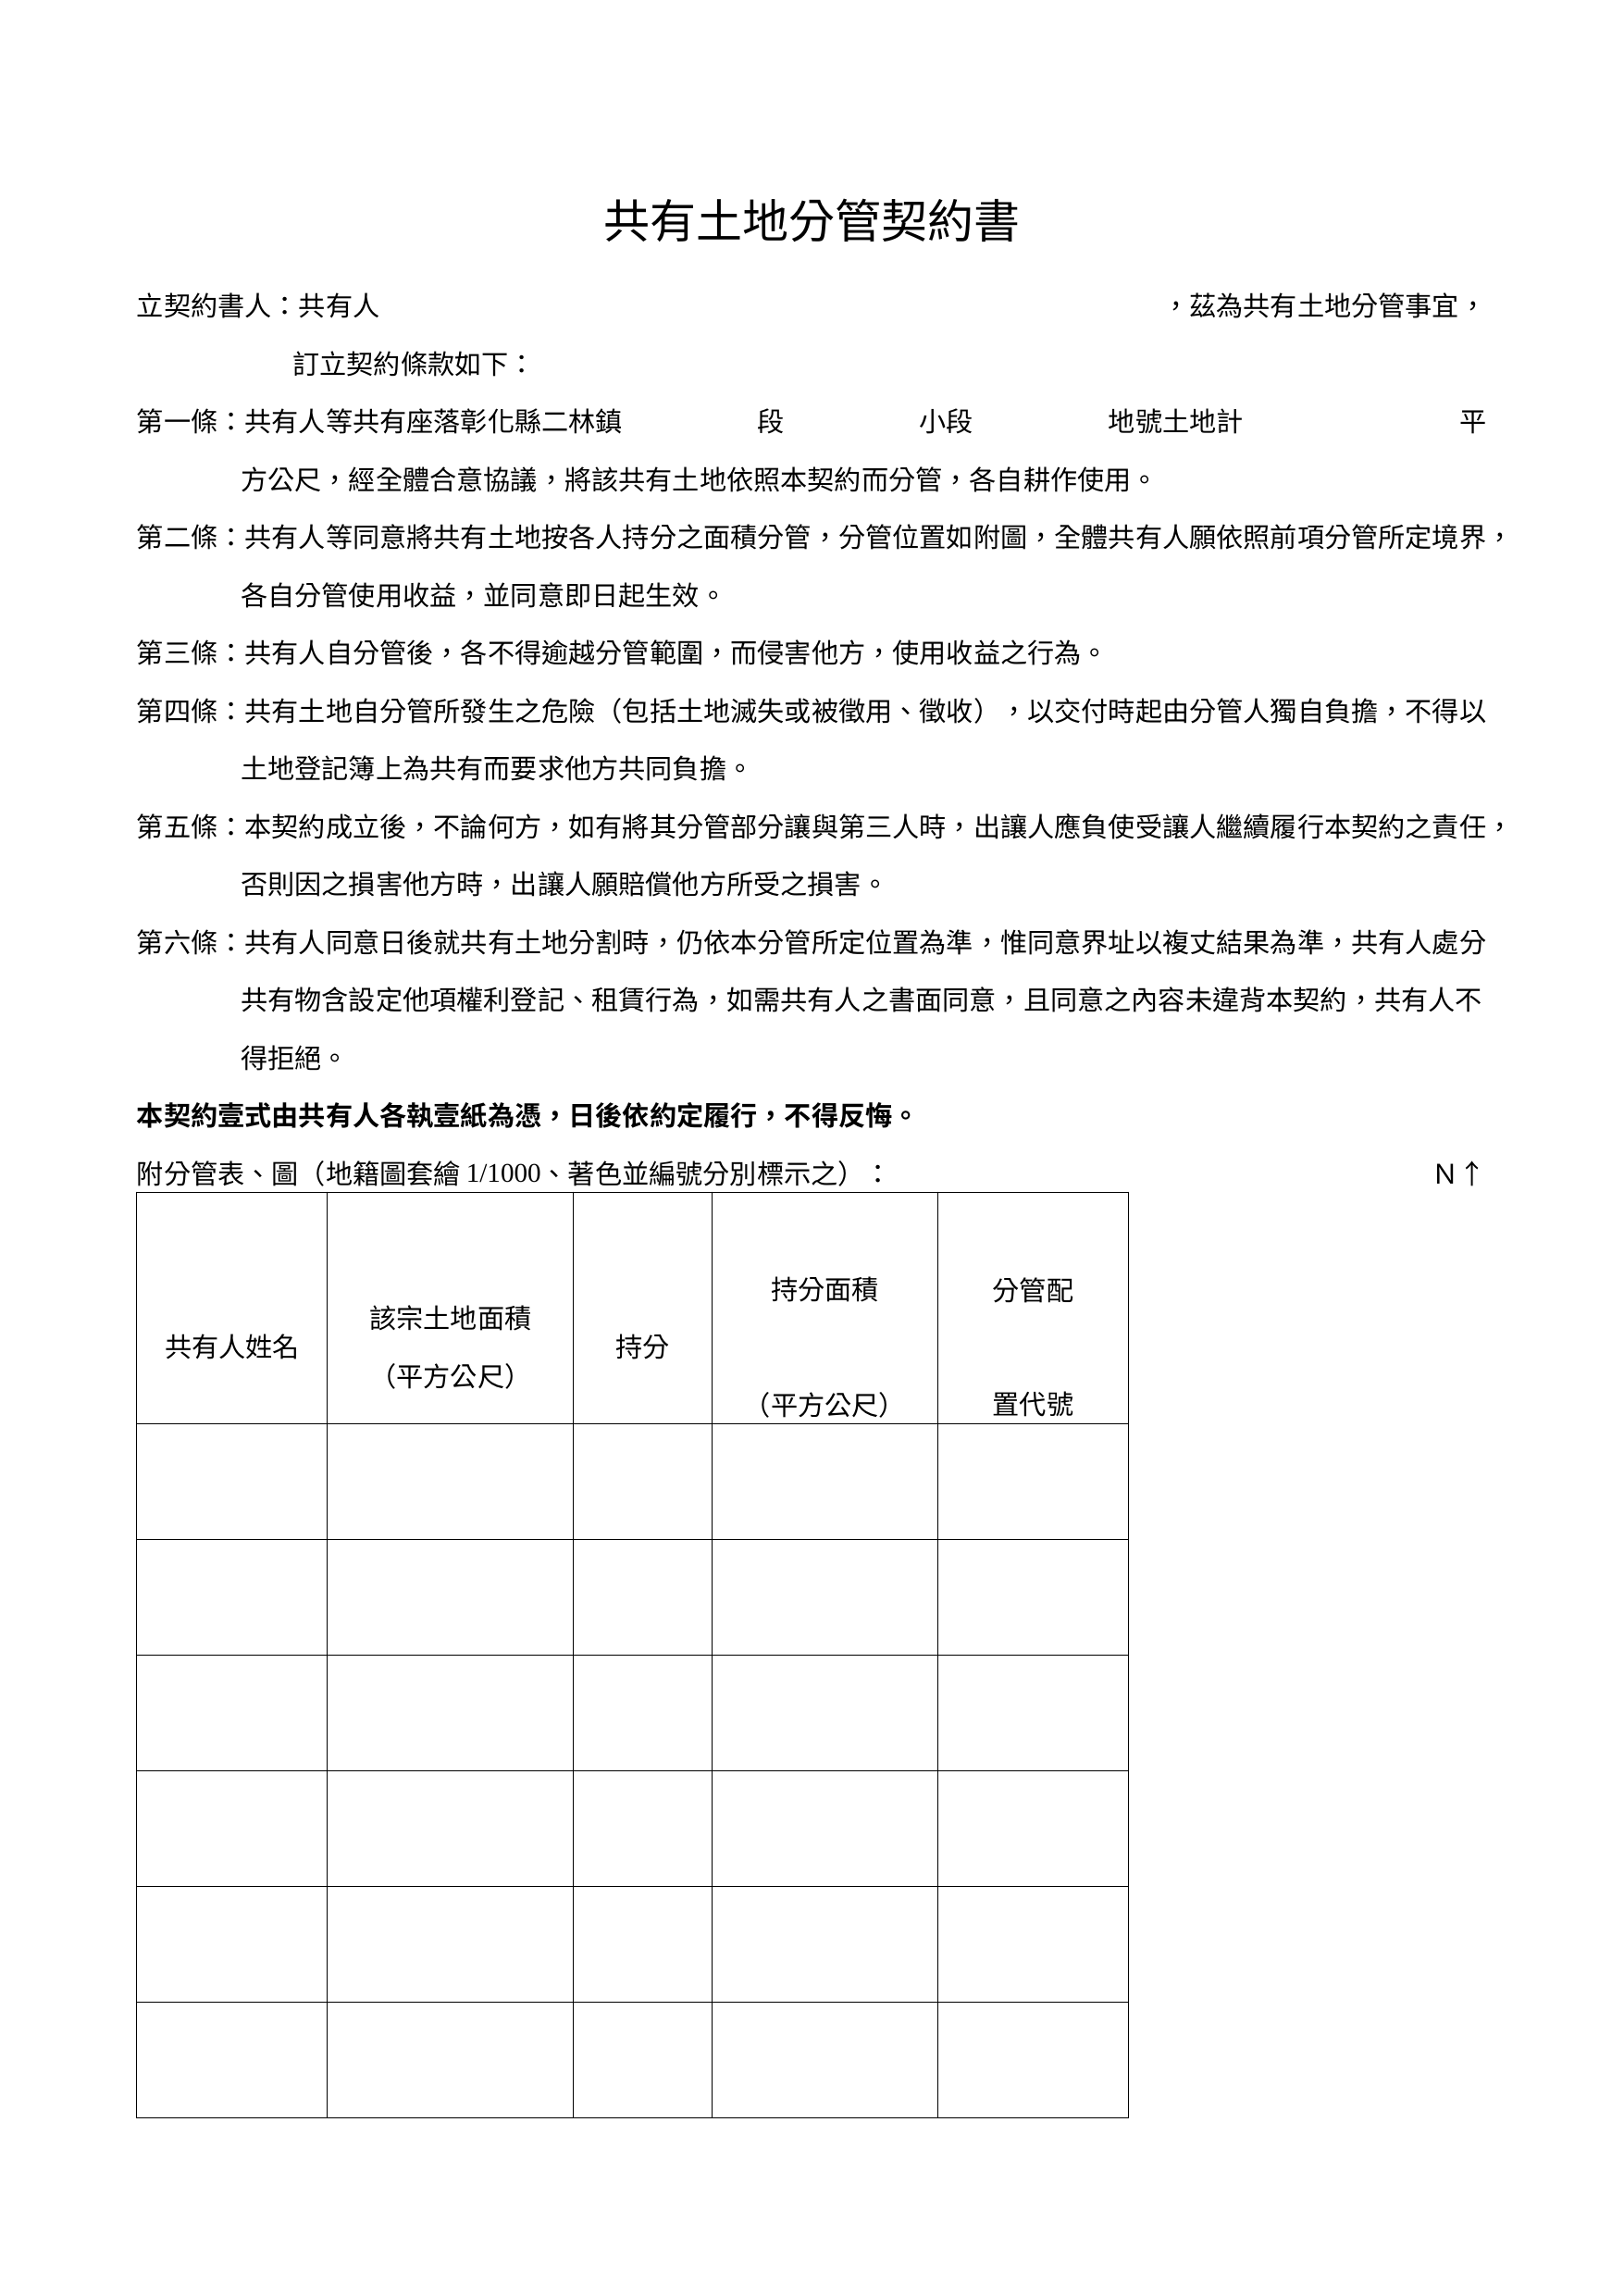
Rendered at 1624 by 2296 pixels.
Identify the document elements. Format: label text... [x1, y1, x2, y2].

table_cell [574, 2003, 712, 2116]
table_cell [137, 2003, 327, 2116]
table_cell [574, 1887, 712, 2001]
table_header 持分面積 （平方公尺） [713, 1193, 937, 1422]
table_cell [713, 1656, 937, 1769]
text 第六條：共有人同意日後就共有土地分割時，仍依本分管所定位置為準，惟同意界址以複丈結果為準，共有人處分共有物含設定他項權利登記、租賃行為，如需共有人之書面同意，且同意之內容未違背本契約，共有人不得拒絕。 [137, 902, 1486, 1075]
table_cell [328, 2003, 573, 2116]
table_cell [574, 1771, 712, 1885]
table_cell [938, 1540, 1128, 1654]
table_cell [938, 1887, 1128, 2001]
table_cell [938, 1656, 1128, 1769]
table_cell [713, 2003, 937, 2116]
table_cell [328, 1656, 573, 1769]
table_header 共有人姓名 [137, 1193, 327, 1422]
table_cell [713, 1771, 937, 1885]
table_cell [137, 1424, 327, 1538]
table_cell [938, 1771, 1128, 1885]
text 第四條：共有土地自分管所發生之危險（包括土地滅失或被徵用、徵收），以交付時起由分管人獨自負擔，不得以土地登記簿上為共有而要求他方共同負擔。 [137, 671, 1486, 787]
table_cell [137, 1887, 327, 2001]
text 本契約壹式由共有人各執壹紙為憑，日後依約定履行，不得反悔。 [137, 1075, 1486, 1134]
text 第三條：共有人自分管後，各不得逾越分管範圍，而侵害他方，使用收益之行為。 [137, 613, 1486, 671]
table_cell [574, 1424, 712, 1538]
table_cell [137, 1656, 327, 1769]
text 第五條：本契約成立後，不論何方，如有將其分管部分讓與第三人時，出讓人應負使受讓人繼續履行本契約之責任，否則因之損害他方時，出讓人願賠償他方所受之損害。 [137, 787, 1486, 902]
text 立契約書人：共有人 ，茲為共有土地分管事宜，訂立契約條款如下： [137, 266, 1486, 381]
table_header 分管配 置代號 [938, 1193, 1128, 1422]
table_header 該宗土地面積 （平方公尺） [328, 1193, 573, 1422]
text 附分管表、圖（地籍圖套繪1/1000、著色並編號分別標示之）： Ｎ↑ [137, 1134, 1486, 1191]
table_cell [938, 2003, 1128, 2116]
table_cell [328, 1424, 573, 1538]
table_cell [574, 1540, 712, 1654]
table_cell [713, 1887, 937, 2001]
table_cell [938, 1424, 1128, 1538]
table_cell [328, 1540, 573, 1654]
table_cell [328, 1887, 573, 2001]
table_cell [713, 1424, 937, 1538]
table_header 持分 [574, 1193, 712, 1422]
text 第一條：共有人等共有座落彰化縣二林鎮 段 小段 地號土地計 平方公尺，經全體合意協議，將該共有土地依照本契約而分管，各自耕作使用。 [137, 381, 1486, 497]
text 第二條：共有人等同意將共有土地按各人持分之面積分管，分管位置如附圖，全體共有人願依照前項分管所定境界，各自分管使用收益，並同意即日起生效。 [137, 497, 1486, 613]
table_cell [713, 1540, 937, 1654]
table_cell [137, 1771, 327, 1885]
table_cell [137, 1540, 327, 1654]
text 共有土地分管契約書 [137, 150, 1486, 266]
table_cell [574, 1656, 712, 1769]
table_cell [328, 1771, 573, 1885]
